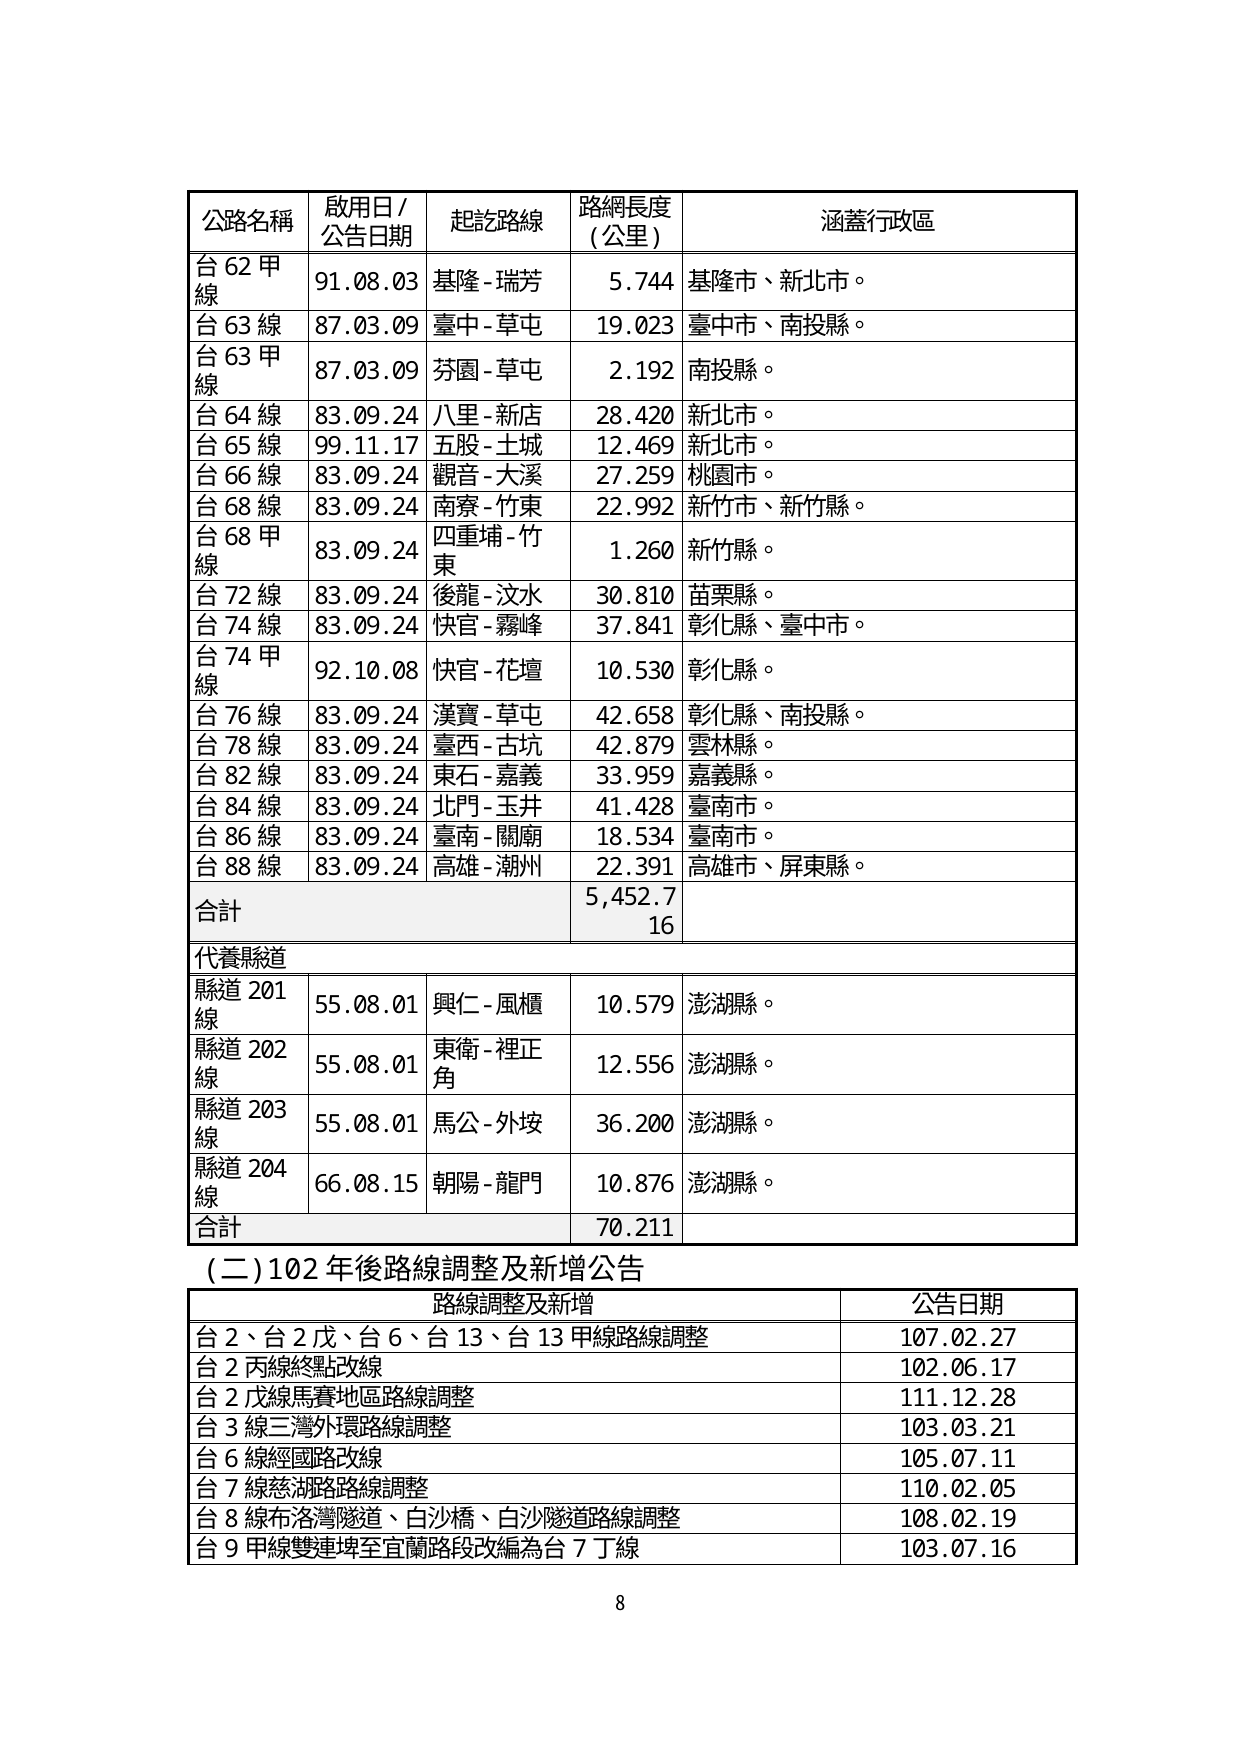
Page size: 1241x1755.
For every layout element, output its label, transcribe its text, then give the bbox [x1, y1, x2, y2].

table_cell 12.556 [571, 1035, 682, 1094]
table_cell 30.810 [571, 581, 682, 610]
table_cell 台88線 [190, 852, 308, 881]
table_cell 87.03.09 [309, 311, 426, 341]
table_cell 縣道204線 [190, 1154, 308, 1212]
table_cell 台9甲線雙連埤至宜蘭路段改編為台7丁線 [190, 1534, 840, 1563]
table_cell 新北市。 [683, 431, 1075, 460]
table_header 公告日期 [841, 1291, 1075, 1320]
table_cell 五股-土城 [427, 431, 570, 460]
table_cell 臺西-古坑 [427, 731, 570, 760]
table_cell 18.534 [571, 822, 682, 851]
table_cell 台68甲線 [190, 522, 308, 580]
table_cell 合計 [190, 882, 570, 941]
table_header 起訖路線 [427, 193, 570, 251]
table_cell 41.428 [571, 792, 682, 821]
table_cell 10.876 [571, 1154, 682, 1212]
table_cell 東石-嘉義 [427, 761, 570, 791]
table_cell 臺南市。 [683, 792, 1075, 821]
table_cell 觀音-大溪 [427, 461, 570, 491]
table_cell 台8線布洛灣隧道、白沙橋、白沙隧道路線調整 [190, 1504, 840, 1533]
table_cell 南投縣。 [683, 342, 1075, 400]
table_cell 澎湖縣。 [683, 976, 1075, 1034]
table_cell 108.02.19 [841, 1504, 1075, 1533]
table_cell 台2、台2戊、台6、台13、台13甲線路線調整 [190, 1323, 840, 1352]
table_cell 新竹市、新竹縣。 [683, 492, 1075, 521]
table_cell 87.03.09 [309, 342, 426, 400]
table_cell 83.09.24 [309, 701, 426, 730]
table_cell 55.08.01 [309, 1095, 426, 1153]
table_cell 27.259 [571, 461, 682, 491]
table_cell 台76線 [190, 701, 308, 730]
table_cell 91.08.03 [309, 254, 426, 310]
table_cell 苗栗縣。 [683, 581, 1075, 610]
table_cell 台3線三灣外環路線調整 [190, 1414, 840, 1443]
table_cell 5,452.716 [571, 882, 682, 941]
table_cell 臺南市。 [683, 822, 1075, 851]
table_cell 合計 [190, 1214, 570, 1243]
table_cell 台82線 [190, 761, 308, 791]
table_header 路線調整及新增 [190, 1291, 840, 1320]
table_cell 42.658 [571, 701, 682, 730]
table_cell 台74甲線 [190, 642, 308, 700]
table_cell 22.992 [571, 492, 682, 521]
table_cell 107.02.27 [841, 1323, 1075, 1352]
table_cell 105.07.11 [841, 1444, 1075, 1473]
table_cell 103.03.21 [841, 1414, 1075, 1443]
table_cell 110.02.05 [841, 1474, 1075, 1503]
table_cell 澎湖縣。 [683, 1154, 1075, 1212]
table_cell 2.192 [571, 342, 682, 400]
table_cell 55.08.01 [309, 976, 426, 1034]
table_cell 83.09.24 [309, 461, 426, 491]
table_cell 19.023 [571, 311, 682, 341]
table_cell 臺南-關廟 [427, 822, 570, 851]
table_cell 台6線經國路改線 [190, 1444, 840, 1473]
table_cell 嘉義縣。 [683, 761, 1075, 791]
text (二)102年後路線調整及新增公告 [177, 1246, 1063, 1287]
table_cell 83.09.24 [309, 581, 426, 610]
table_cell 28.420 [571, 401, 682, 430]
table_cell 朝陽-龍門 [427, 1154, 570, 1212]
table_cell 芬園-草屯 [427, 342, 570, 400]
table_cell 臺中市、南投縣。 [683, 311, 1075, 341]
table_cell 台84線 [190, 792, 308, 821]
table_cell 83.09.24 [309, 611, 426, 641]
table_cell 南寮-竹東 [427, 492, 570, 521]
table_cell 臺中-草屯 [427, 311, 570, 341]
table_cell 桃園市。 [683, 461, 1075, 491]
table_cell 37.841 [571, 611, 682, 641]
table_cell 83.09.24 [309, 731, 426, 760]
table_cell 八里-新店 [427, 401, 570, 430]
table_cell 70.211 [571, 1214, 682, 1243]
table_cell 縣道202線 [190, 1035, 308, 1094]
table_cell 12.469 [571, 431, 682, 460]
table_cell 台78線 [190, 731, 308, 760]
table_cell 台65線 [190, 431, 308, 460]
table_cell 台66線 [190, 461, 308, 491]
table_cell 102.06.17 [841, 1353, 1075, 1382]
table_cell 興仁-風櫃 [427, 976, 570, 1034]
table_cell 103.07.16 [841, 1534, 1075, 1563]
table_cell 83.09.24 [309, 492, 426, 521]
table_cell 基隆-瑞芳 [427, 254, 570, 310]
table_cell 彰化縣。 [683, 642, 1075, 700]
table_cell 83.09.24 [309, 761, 426, 791]
table_cell 22.391 [571, 852, 682, 881]
table_cell 新北市。 [683, 401, 1075, 430]
table_cell 台64線 [190, 401, 308, 430]
table_cell 台62甲線 [190, 254, 308, 310]
table_cell 83.09.24 [309, 792, 426, 821]
table_cell 高雄-潮州 [427, 852, 570, 881]
table_cell 台68線 [190, 492, 308, 521]
table_cell 台74線 [190, 611, 308, 641]
table_cell [683, 882, 1075, 941]
table_cell 111.12.28 [841, 1383, 1075, 1412]
table_cell 10.530 [571, 642, 682, 700]
table_header 啟用日/ 公告日期 [309, 193, 426, 251]
table_cell 台2丙線終點改線 [190, 1353, 840, 1382]
table_cell 42.879 [571, 731, 682, 760]
table_cell 台72線 [190, 581, 308, 610]
table_cell 快官-霧峰 [427, 611, 570, 641]
table_cell 彰化縣、南投縣。 [683, 701, 1075, 730]
table_cell 台63線 [190, 311, 308, 341]
table_cell 33.959 [571, 761, 682, 791]
table_cell 36.200 [571, 1095, 682, 1153]
table_cell 四重埔-竹東 [427, 522, 570, 580]
table_cell 83.09.24 [309, 522, 426, 580]
table_cell 83.09.24 [309, 401, 426, 430]
table_cell 10.579 [571, 976, 682, 1034]
table_cell 彰化縣、臺中市。 [683, 611, 1075, 641]
table_cell 縣道203線 [190, 1095, 308, 1153]
table_cell 5.744 [571, 254, 682, 310]
table_cell 快官-花壇 [427, 642, 570, 700]
table_cell 55.08.01 [309, 1035, 426, 1094]
table_cell 台2戊線馬賽地區路線調整 [190, 1383, 840, 1412]
table_cell 代養縣道 [190, 944, 1075, 973]
table_header 涵蓋行政區 [683, 193, 1075, 251]
table_cell 縣道201線 [190, 976, 308, 1034]
table_cell 北門-玉井 [427, 792, 570, 821]
table_cell 台86線 [190, 822, 308, 851]
table_cell [683, 1214, 1075, 1243]
table_cell 台63甲線 [190, 342, 308, 400]
table_cell 澎湖縣。 [683, 1035, 1075, 1094]
table_header 公路名稱 [190, 193, 308, 251]
table_cell 99.11.17 [309, 431, 426, 460]
table_cell 83.09.24 [309, 822, 426, 851]
table_cell 83.09.24 [309, 852, 426, 881]
table_cell 高雄市、屏東縣。 [683, 852, 1075, 881]
table_header 路網長度 (公里) [571, 193, 682, 251]
table_cell 澎湖縣。 [683, 1095, 1075, 1153]
table_cell 92.10.08 [309, 642, 426, 700]
table_cell 後龍-汶水 [427, 581, 570, 610]
table_cell 東衛-裡正角 [427, 1035, 570, 1094]
table_cell 新竹縣。 [683, 522, 1075, 580]
table_cell 馬公-外垵 [427, 1095, 570, 1153]
table_cell 漢寶-草屯 [427, 701, 570, 730]
table_cell 台7線慈湖路路線調整 [190, 1474, 840, 1503]
table_cell 雲林縣。 [683, 731, 1075, 760]
table_cell 基隆市、新北市。 [683, 254, 1075, 310]
table_cell 66.08.15 [309, 1154, 426, 1212]
table_cell 1.260 [571, 522, 682, 580]
